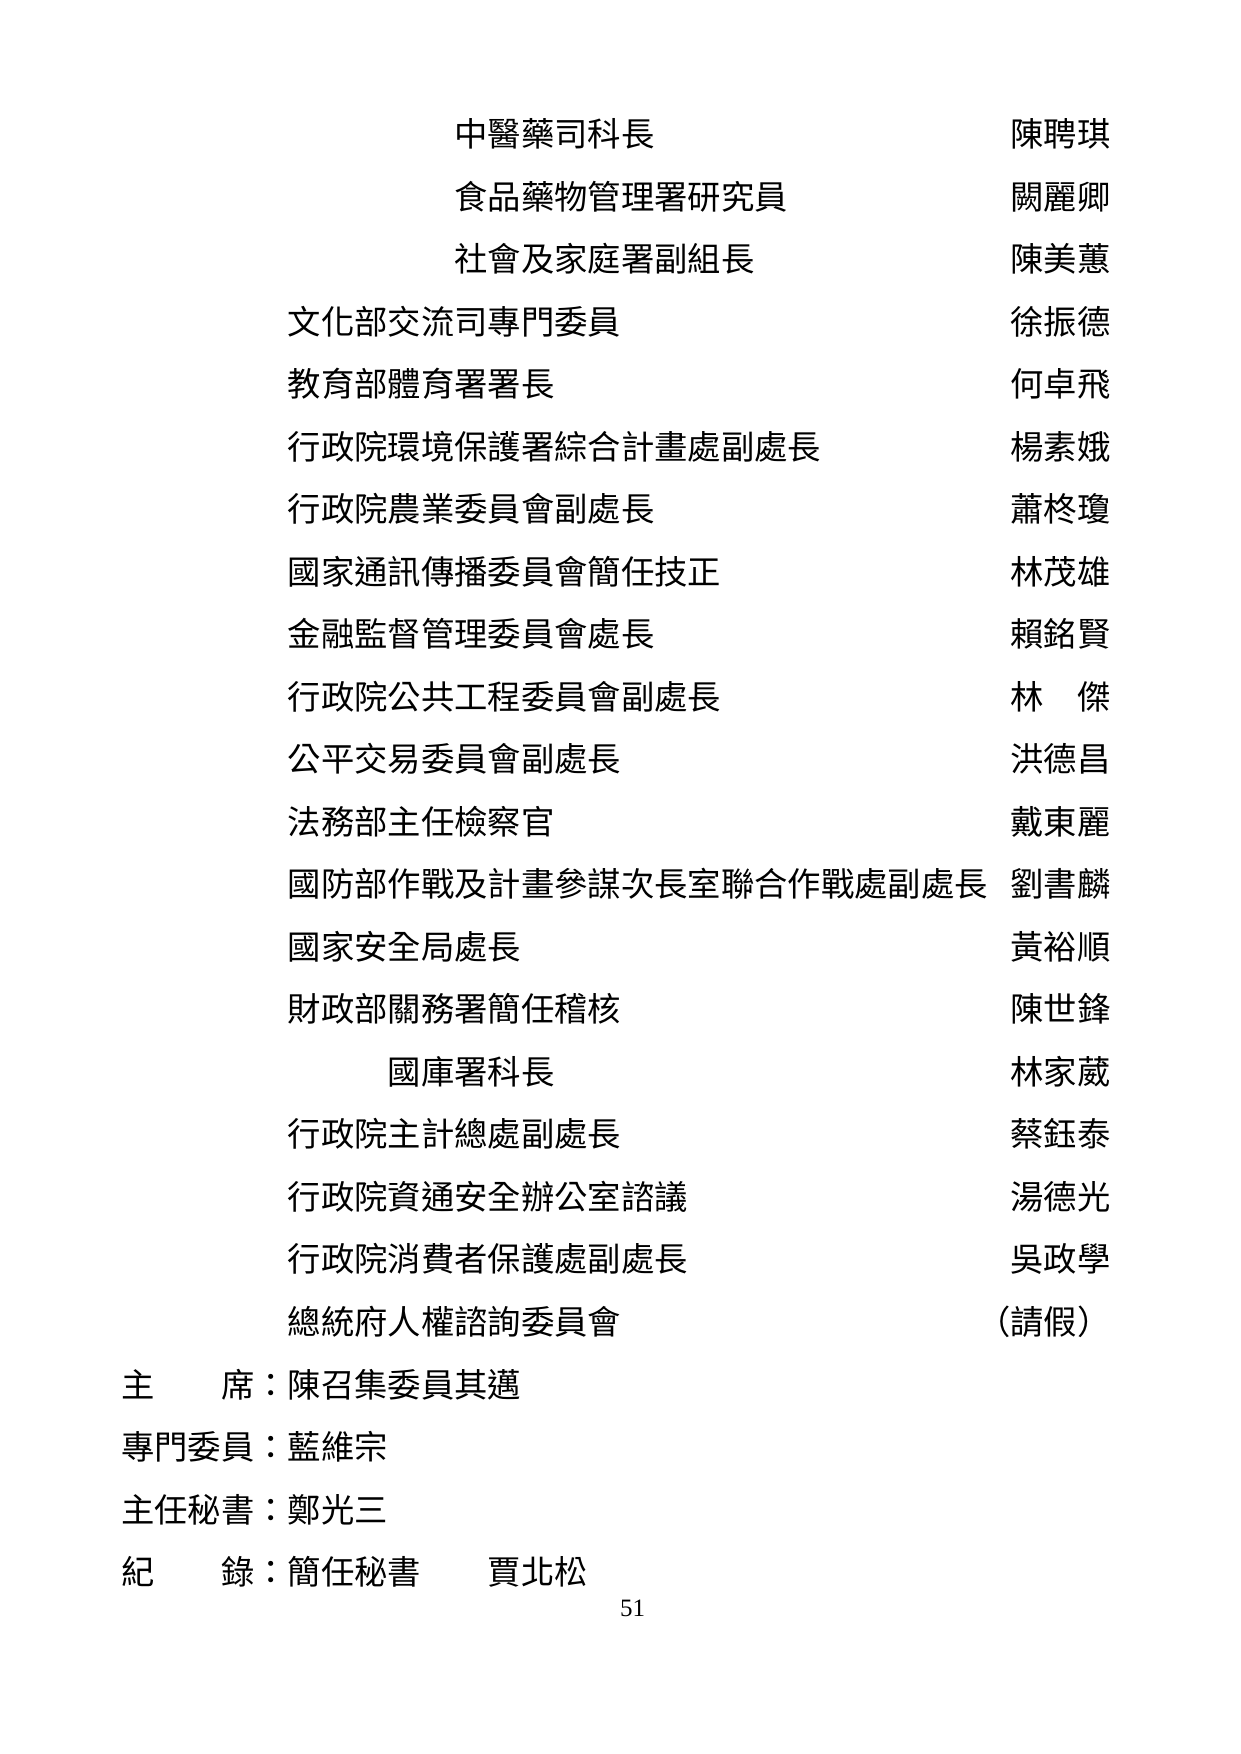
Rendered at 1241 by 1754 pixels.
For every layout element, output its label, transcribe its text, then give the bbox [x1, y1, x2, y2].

text 主任秘書：鄭光三 [121, 1466, 1240, 1528]
text 主 席：陳召集委員其邁 [121, 1341, 1144, 1403]
text 金融監督管理委員會處長 賴銘賢 [121, 591, 1144, 653]
text 財政部關務署簡任稽核 陳世鋒 [121, 966, 1144, 1028]
text 食品藥物管理署研究員 闕麗卿 [121, 153, 1144, 216]
text 教育部體育署署長 何卓飛 [121, 341, 1144, 403]
text 總統府人權諮詢委員會 （請假） [121, 1278, 1144, 1341]
text 行政院農業委員會副處長 蕭柊瓊 [121, 466, 1144, 528]
text 國庫署科長 林家葳 [121, 1028, 1144, 1091]
text 國家通訊傳播委員會簡任技正 林茂雄 [121, 528, 1144, 591]
text 行政院資通安全辦公室諮議 湯德光 [121, 1153, 1144, 1216]
text 紀 錄：簡任秘書 賈北松 [121, 1528, 1240, 1591]
text 行政院公共工程委員會副處長 林 傑 [121, 653, 1144, 716]
text 行政院主計總處副處長 蔡鈺泰 [121, 1091, 1144, 1153]
text 公平交易委員會副處長 洪德昌 [121, 716, 1144, 778]
text 文化部交流司專門委員 徐振德 [121, 278, 1144, 341]
text 國家安全局處長 黃裕順 [121, 903, 1144, 966]
text 中醫藥司科長 陳聘琪 [121, 91, 1144, 153]
text 行政院消費者保護處副處長 吳政學 [121, 1216, 1144, 1278]
text 法務部主任檢察官 戴東麗 [121, 778, 1144, 841]
text 國防部作戰及計畫參謀次長室聯合作戰處副處長 劉書麟 [121, 841, 1144, 903]
text 專門委員：藍維宗 [121, 1403, 1240, 1466]
text 行政院環境保護署綜合計畫處副處長 楊素娥 [121, 403, 1144, 466]
text 社會及家庭署副組長 陳美蕙 [121, 216, 1144, 278]
